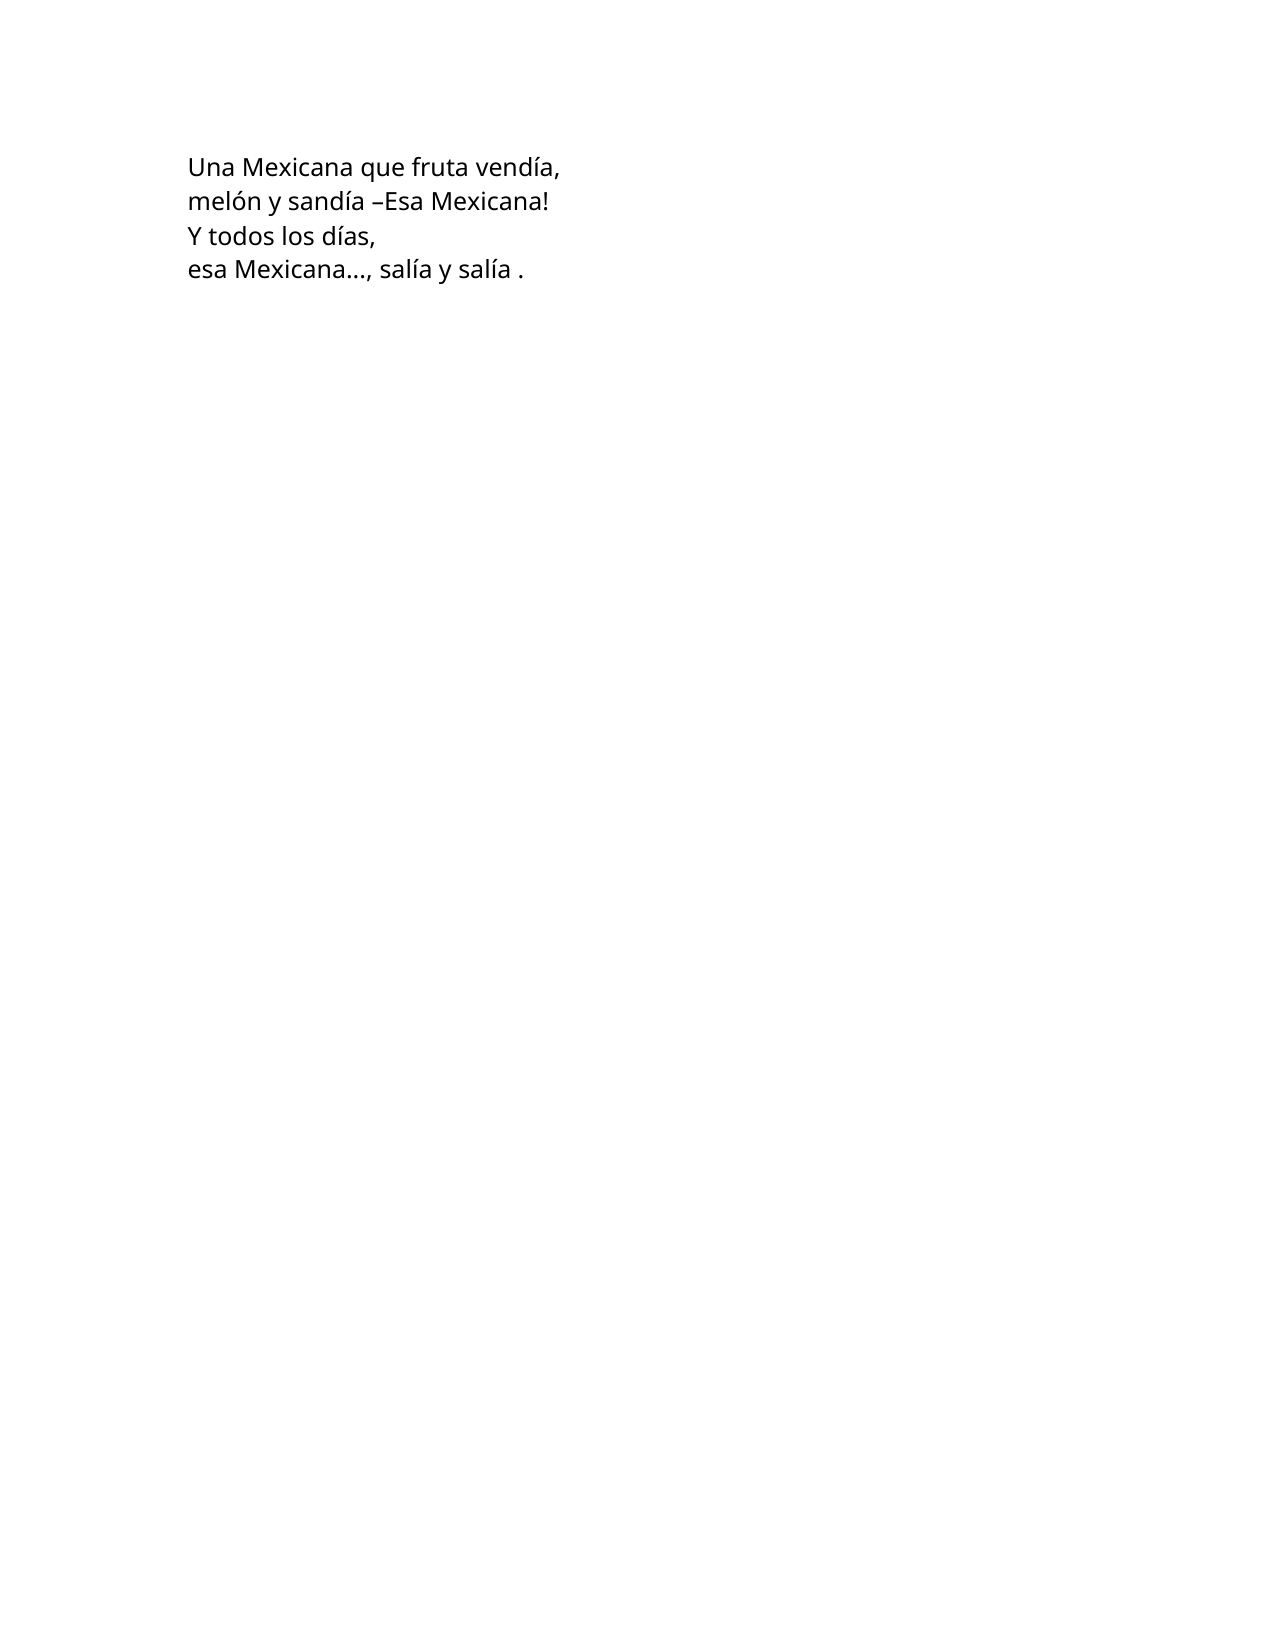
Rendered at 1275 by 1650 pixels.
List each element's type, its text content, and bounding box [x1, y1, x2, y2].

text Una Mexicana que fruta vendía, [187, 150, 1087, 184]
text melón y sandía –Esa Mexicana! [187, 184, 1087, 218]
text Y todos los días, [187, 218, 1087, 252]
text esa Mexicana..., salía y salía . [187, 252, 1087, 286]
